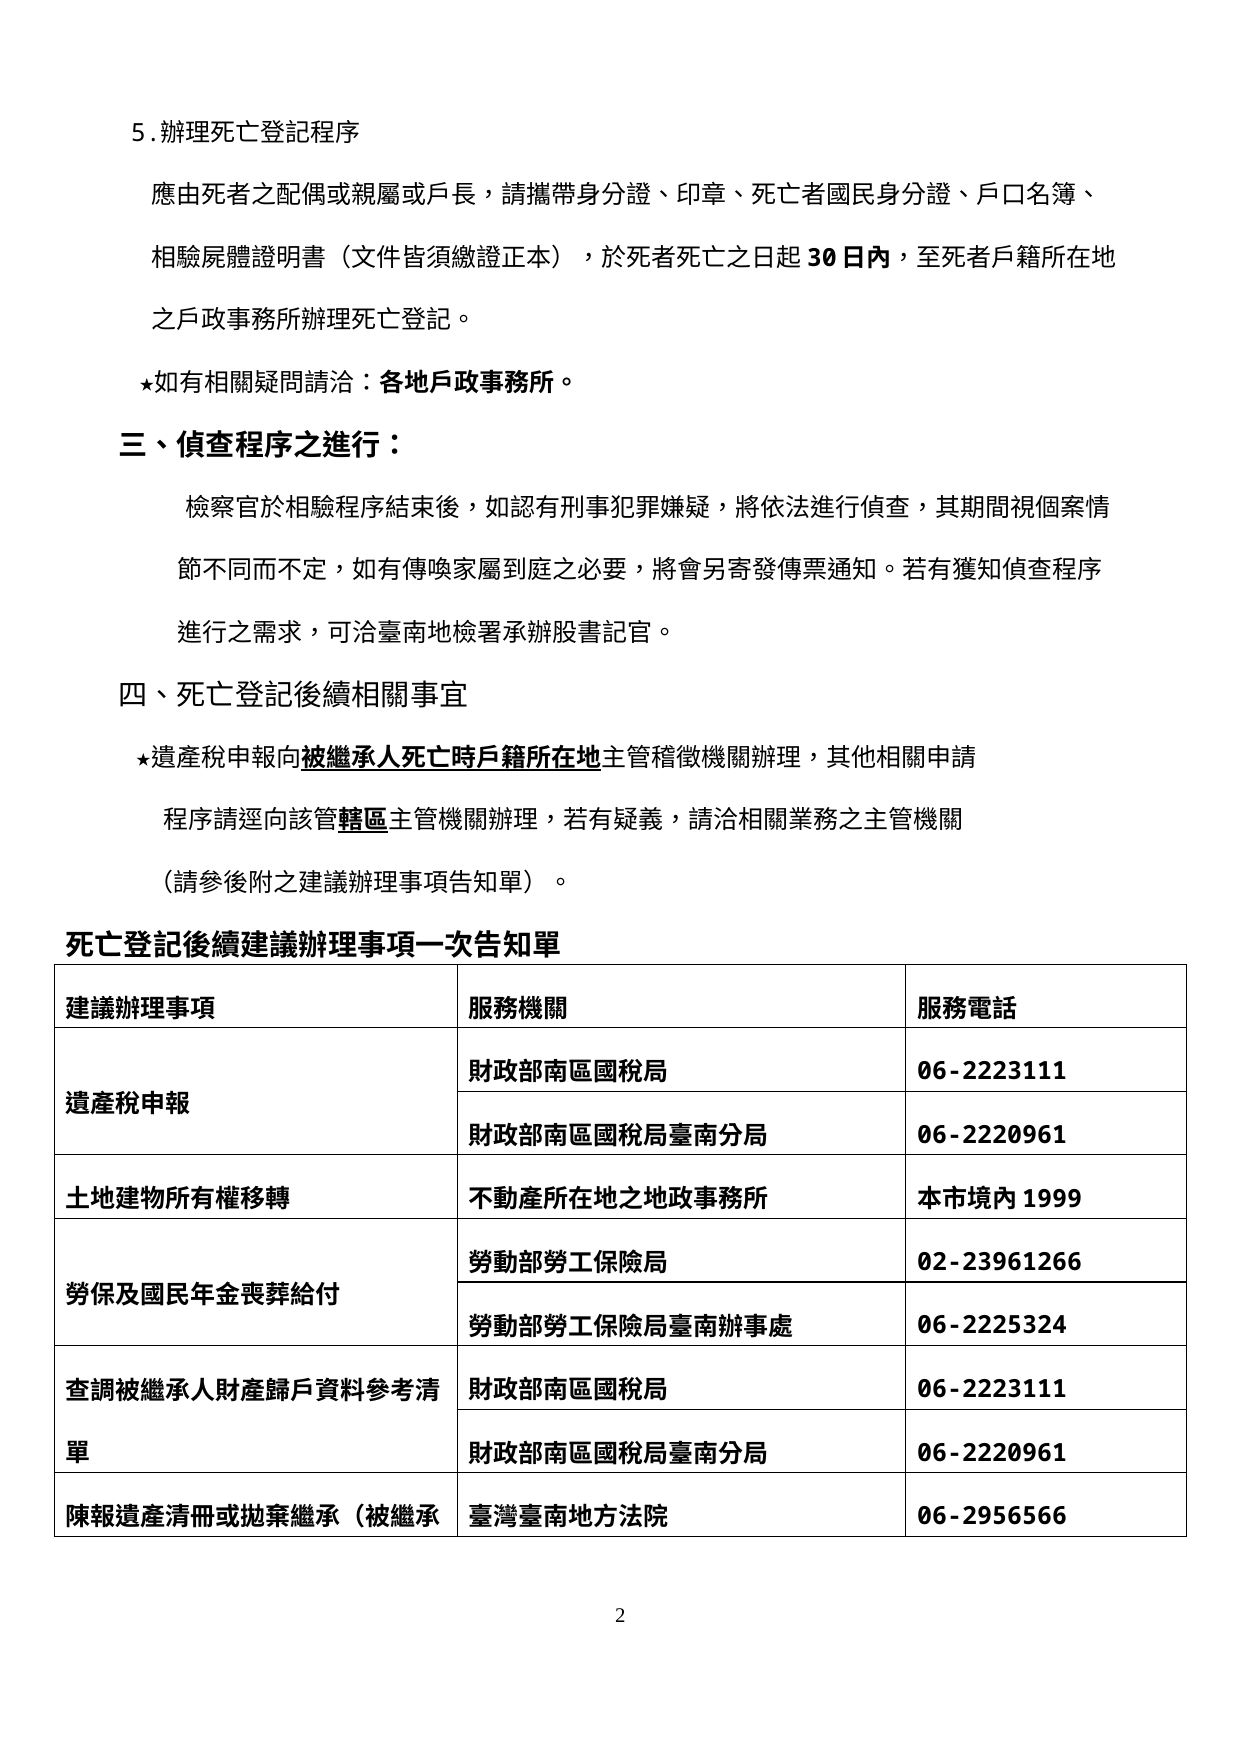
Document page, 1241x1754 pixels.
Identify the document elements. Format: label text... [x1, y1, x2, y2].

text 程序請逕向該管轄區主管機關辦理，若有疑義，請洽相關業務之主管機關 [118, 776, 1122, 839]
table_cell 財政部南區國稅局 [458, 1028, 905, 1091]
table_cell 02-23961266 [906, 1219, 1186, 1281]
table_cell 06-2225324 [906, 1283, 1186, 1345]
table_cell 06-2956566 [906, 1473, 1186, 1536]
table_cell 財政部南區國稅局臺南分局 [458, 1410, 905, 1472]
table_cell 財政部南區國稅局 [458, 1346, 905, 1408]
table_cell 土地建物所有權移轉 [55, 1155, 457, 1218]
table_cell 財政部南區國稅局臺南分局 [458, 1092, 905, 1154]
table_cell 勞動部勞工保險局 [458, 1219, 905, 1281]
text 5.辦理死亡登記程序 [118, 89, 1122, 151]
table_cell 陳報遺產清冊或拋棄繼承（被繼承 [55, 1473, 457, 1536]
table_cell 遺產稅申報 [55, 1028, 457, 1154]
table_header 死亡登記後續建議辦理事項一次告知單 [54, 901, 1186, 964]
table_cell 服務機關 [458, 965, 905, 1027]
table_cell 服務電話 [906, 965, 1186, 1027]
text 三、偵查程序之進行： [118, 401, 1122, 464]
table_cell 勞動部勞工保險局臺南辦事處 [458, 1283, 905, 1345]
table_cell 不動產所在地之地政事務所 [458, 1155, 905, 1218]
table_cell 06-2223111 [906, 1028, 1186, 1091]
text （請參後附之建議辦理事項告知單）。 [118, 839, 1122, 901]
text ★如有相關疑問請洽：各地戶政事務所。 [139, 339, 1122, 401]
text 應由死者之配偶或親屬或戶長，請攜帶身分證、印章、死亡者國民身分證、戶口名簿、相驗屍體證明書（文件皆須繳證正本），於死者死亡之日起30日內，至死者戶籍所在地之戶政事務所辦理死亡登記。 [152, 151, 1122, 339]
table_cell 臺灣臺南地方法院 [458, 1473, 905, 1536]
table_cell 勞保及國民年金喪葬給付 [55, 1219, 457, 1345]
table_cell 建議辦理事項 [55, 965, 457, 1027]
text ★遺產稅申報向被繼承人死亡時戶籍所在地主管稽徵機關辦理，其他相關申請 [118, 714, 1122, 776]
table_cell 查調被繼承人財產歸戶資料參考清單 [55, 1346, 457, 1472]
text 四、死亡登記後續相關事宜 [118, 651, 1122, 714]
table_cell 06-2220961 [906, 1092, 1186, 1154]
table_cell 06-2223111 [906, 1346, 1186, 1408]
table_cell 06-2220961 [906, 1410, 1186, 1472]
text 檢察官於相驗程序結束後，如認有刑事犯罪嫌疑，將依法進行偵查，其期間視個案情節不同而不定，如有傳喚家屬到庭之必要，將會另寄發傳票通知。若有獲知偵查程序進行之需求，可洽臺南地檢署承辦股書記官。 [133, 464, 1122, 651]
table_cell 本市境內1999 [906, 1155, 1186, 1218]
